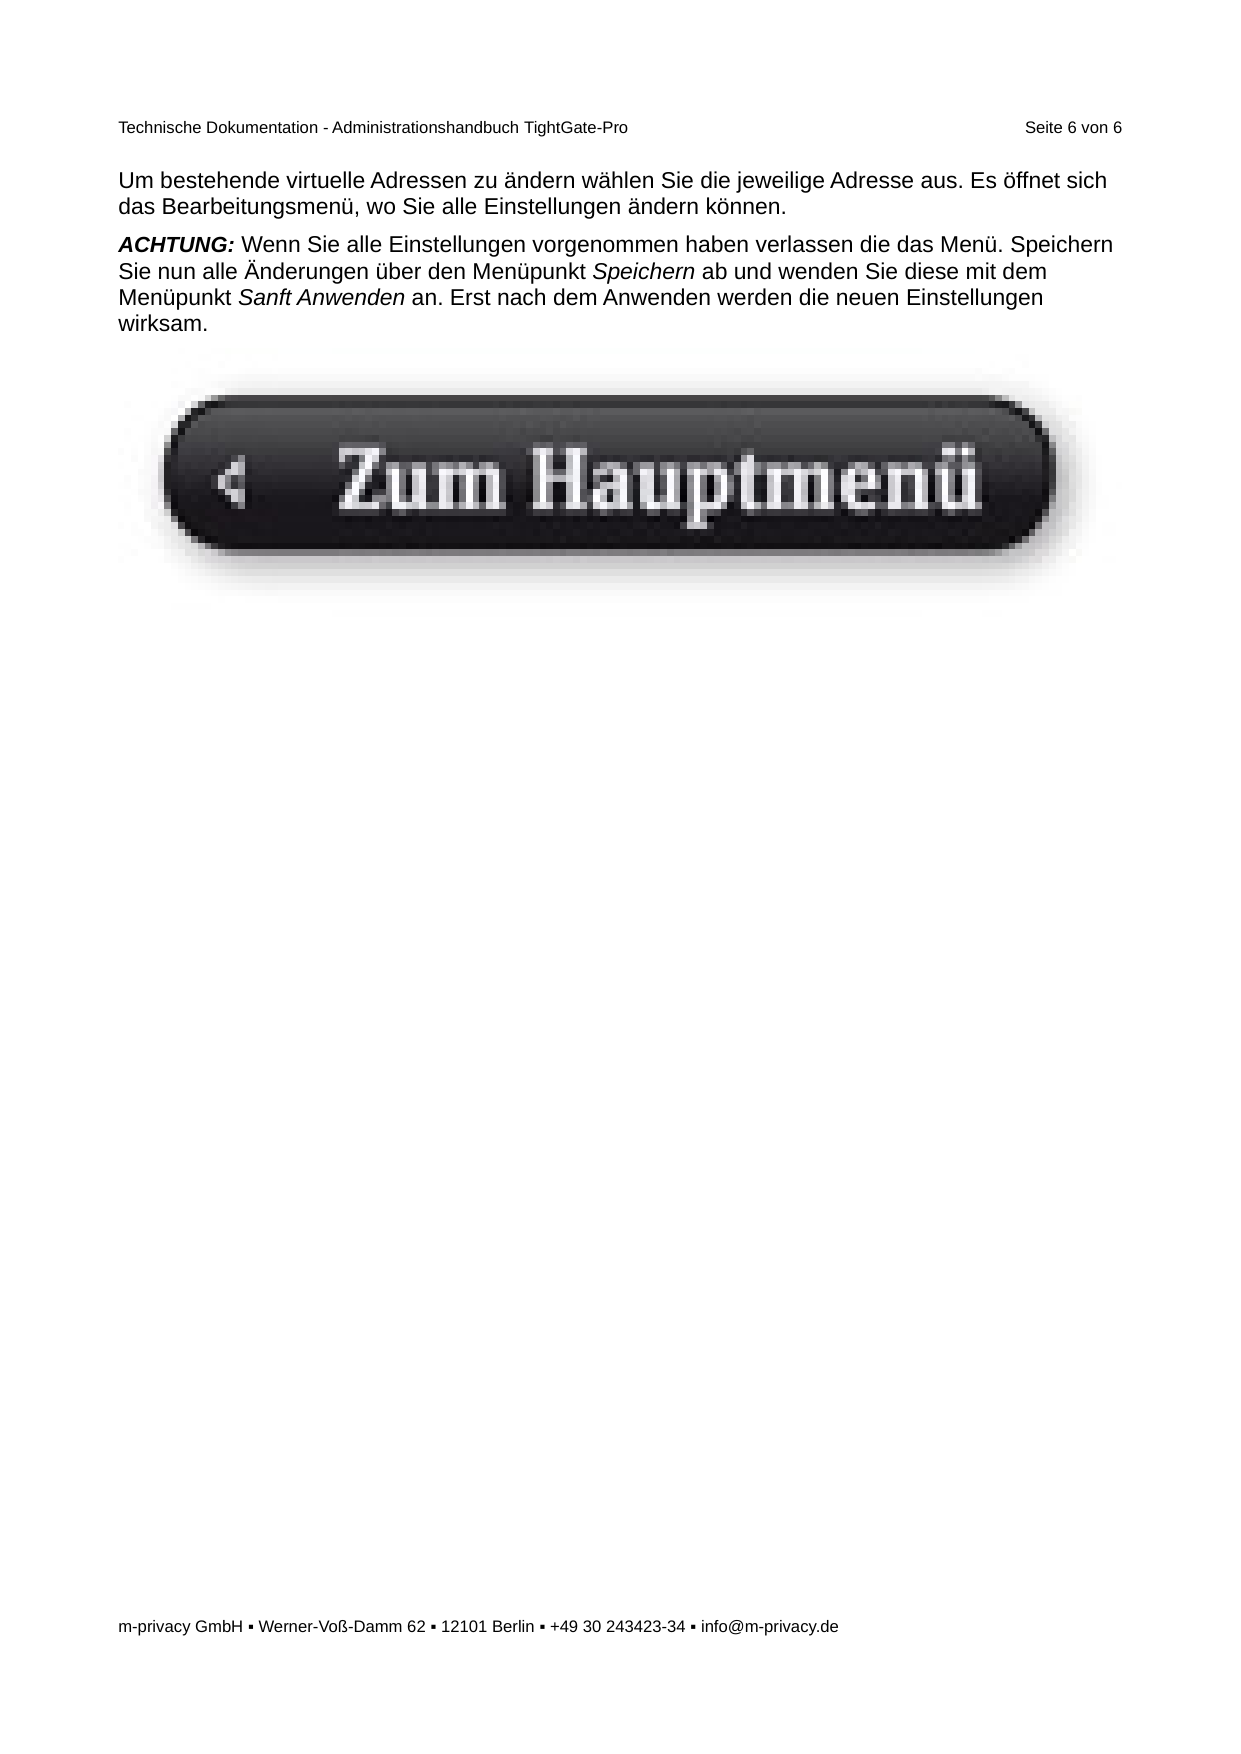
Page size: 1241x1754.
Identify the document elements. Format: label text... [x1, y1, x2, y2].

text Um bestehende virtuelle Adressen zu ändern wählen Sie die jeweilige Adresse aus. Es öffnet sich das Bearbeitungsmenü, wo Sie alle Einstellungen ändern können. [118, 167, 1122, 219]
text ACHTUNG: Wenn Sie alle Einstellungen vorgenommen haben verlassen die das Menü. Speichern Sie nun alle Änderungen über den Menüpunkt Speichern ab und wenden Sie diese mit dem Menüpunkt Sanft Anwenden an. Erst nach dem Anwenden werden die neuen Einstellungen wirksam. [118, 231, 1122, 337]
picture [118, 348, 1123, 617]
